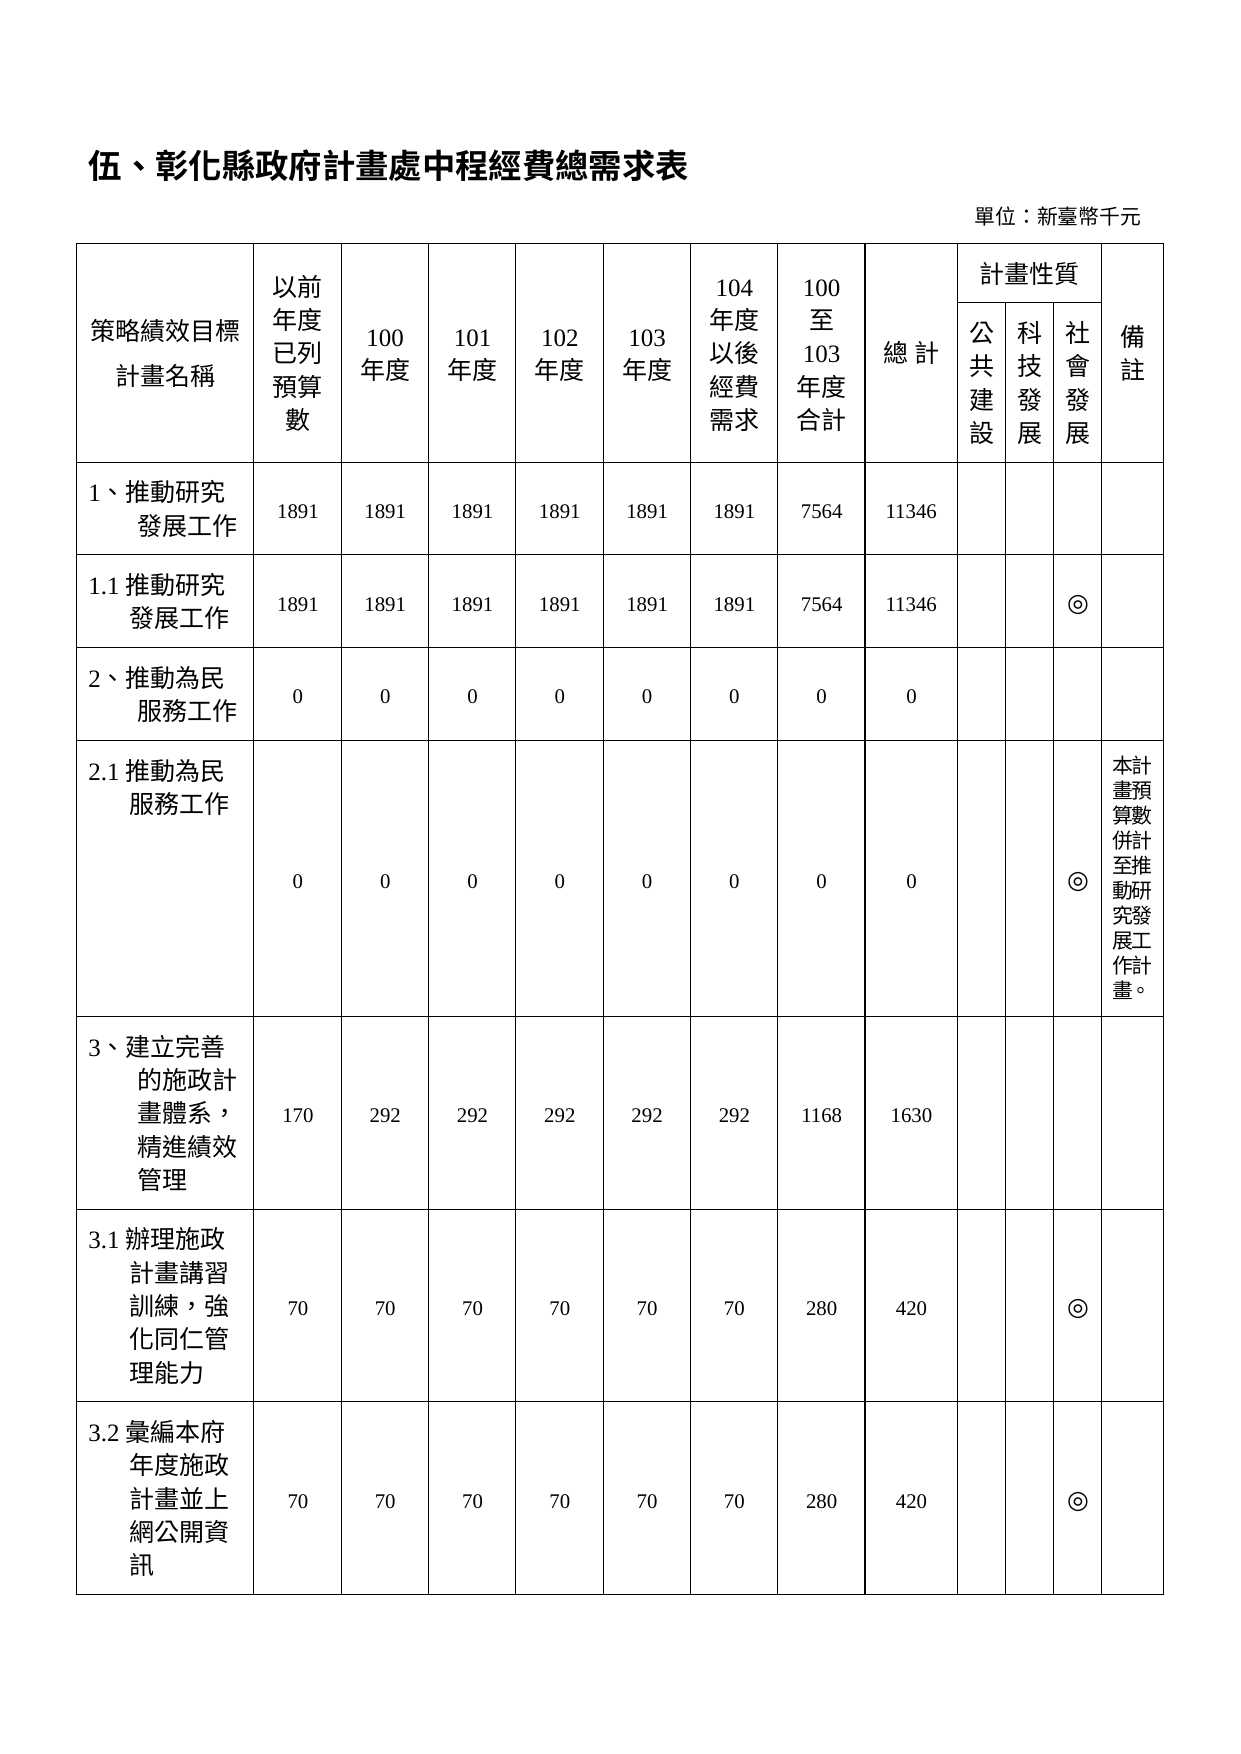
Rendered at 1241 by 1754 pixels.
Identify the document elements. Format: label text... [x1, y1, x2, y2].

table_cell 0 [254, 741, 341, 1016]
table_cell 292 [516, 1017, 603, 1208]
table_cell 0 [778, 648, 864, 740]
table_cell 1891 [516, 555, 603, 647]
table_cell 292 [429, 1017, 515, 1208]
table_cell 70 [342, 1402, 428, 1594]
table_cell [958, 1210, 1005, 1401]
table_cell 0 [342, 648, 428, 740]
table_cell 3.2 彙編本府年度施政計畫並上網公開資訊 [77, 1402, 253, 1594]
table_header 104年度以後經費需求 [691, 244, 777, 462]
table_cell 292 [604, 1017, 690, 1208]
table_cell 1891 [254, 463, 341, 554]
table_header 備註 [1102, 244, 1163, 462]
table_cell [1102, 555, 1163, 647]
table_cell 2.1 推動為民服務工作 [77, 741, 253, 1016]
text 單位：新臺幣千元 [974, 200, 1152, 230]
table_header 計畫性質 [958, 244, 1101, 302]
table_header 總 計 [866, 244, 957, 462]
table_cell 1168 [778, 1017, 864, 1208]
table_cell ◎ [1054, 741, 1101, 1016]
table_cell 280 [778, 1402, 864, 1594]
table_header 100至103年度合計 [778, 244, 864, 462]
table_cell 0 [866, 741, 957, 1016]
table_cell 7564 [778, 463, 864, 554]
table_cell 1891 [691, 555, 777, 647]
table_cell 0 [342, 741, 428, 1016]
table_cell 0 [516, 648, 603, 740]
table_cell 1891 [429, 555, 515, 647]
table_cell 70 [516, 1402, 603, 1594]
table_cell 70 [604, 1402, 690, 1594]
table_cell 292 [691, 1017, 777, 1208]
table_cell 170 [254, 1017, 341, 1208]
table_cell [1054, 648, 1101, 740]
table_cell 11346 [866, 463, 957, 554]
table_cell 1891 [342, 463, 428, 554]
text 伍、彰化縣政府計畫處中程經費總需求表 [88, 139, 1152, 188]
table_cell 0 [429, 741, 515, 1016]
table_cell [1054, 1017, 1101, 1208]
table_cell ◎ [1054, 1402, 1101, 1594]
table_cell [958, 648, 1005, 740]
table_cell 0 [778, 741, 864, 1016]
table_cell 1630 [866, 1017, 957, 1208]
table_cell [1102, 463, 1163, 554]
table_cell 1891 [604, 463, 690, 554]
table_cell 3.1 辦理施政計畫講習訓練，強化同仁管理能力 [77, 1210, 253, 1401]
table_header 以前年度已列預算數 [254, 244, 341, 462]
table_cell [1102, 1017, 1163, 1208]
table_cell 70 [516, 1210, 603, 1401]
table_cell [958, 555, 1005, 647]
table_cell 0 [604, 741, 690, 1016]
table_cell [958, 1402, 1005, 1594]
table_cell [1006, 1210, 1053, 1401]
table_cell 292 [342, 1017, 428, 1208]
table_cell [1102, 1402, 1163, 1594]
table_cell [1102, 648, 1163, 740]
table_cell ◎ [1054, 555, 1101, 647]
table_cell [958, 1017, 1005, 1208]
table_cell 1891 [429, 463, 515, 554]
table_cell 0 [516, 741, 603, 1016]
table_cell 社會發展 [1054, 303, 1101, 462]
table_cell [1006, 555, 1053, 647]
table_header 100年度 [342, 244, 428, 462]
table_cell 0 [691, 648, 777, 740]
table_cell 1891 [254, 555, 341, 647]
table_cell 7564 [778, 555, 864, 647]
table_cell 科技發展 [1006, 303, 1053, 462]
table_cell 1891 [342, 555, 428, 647]
table_cell 420 [866, 1402, 957, 1594]
table_cell 公共建設 [958, 303, 1005, 462]
table_cell [1054, 463, 1101, 554]
table_header 102年度 [516, 244, 603, 462]
table_cell 1891 [691, 463, 777, 554]
table_cell 70 [429, 1210, 515, 1401]
table_cell 0 [254, 648, 341, 740]
table_cell 70 [691, 1402, 777, 1594]
table_cell 11346 [866, 555, 957, 647]
table_cell [958, 741, 1005, 1016]
table_cell 0 [604, 648, 690, 740]
table_cell 0 [691, 741, 777, 1016]
table_cell [1006, 1402, 1053, 1594]
table_header 策略績效目標 計畫名稱 [77, 244, 253, 462]
table_header 103年度 [604, 244, 690, 462]
table_cell 建立完善的施政計畫體系，精進績效管理 [77, 1017, 253, 1208]
table_cell 70 [429, 1402, 515, 1594]
table_cell 0 [866, 648, 957, 740]
table_cell 1891 [604, 555, 690, 647]
table_cell ◎ [1054, 1210, 1101, 1401]
table_cell [1006, 648, 1053, 740]
table_cell 420 [866, 1210, 957, 1401]
table_header 101年度 [429, 244, 515, 462]
table_cell [958, 463, 1005, 554]
table_cell 70 [691, 1210, 777, 1401]
table_cell 70 [342, 1210, 428, 1401]
table_cell [1006, 741, 1053, 1016]
table_cell 70 [254, 1210, 341, 1401]
table_cell 推動為民服務工作 [77, 648, 253, 740]
table_cell [1006, 1017, 1053, 1208]
table_cell 280 [778, 1210, 864, 1401]
table_cell 1.1 推動研究發展工作 [77, 555, 253, 647]
table_cell 70 [254, 1402, 341, 1594]
table_cell 70 [604, 1210, 690, 1401]
table_cell 本計畫預算數併計至推動研究發展工作計畫。 [1102, 741, 1163, 1016]
table_cell [1102, 1210, 1163, 1401]
table_cell [1006, 463, 1053, 554]
table_cell 推動研究發展工作 [77, 463, 253, 554]
table_cell 1891 [516, 463, 603, 554]
table_cell 0 [429, 648, 515, 740]
